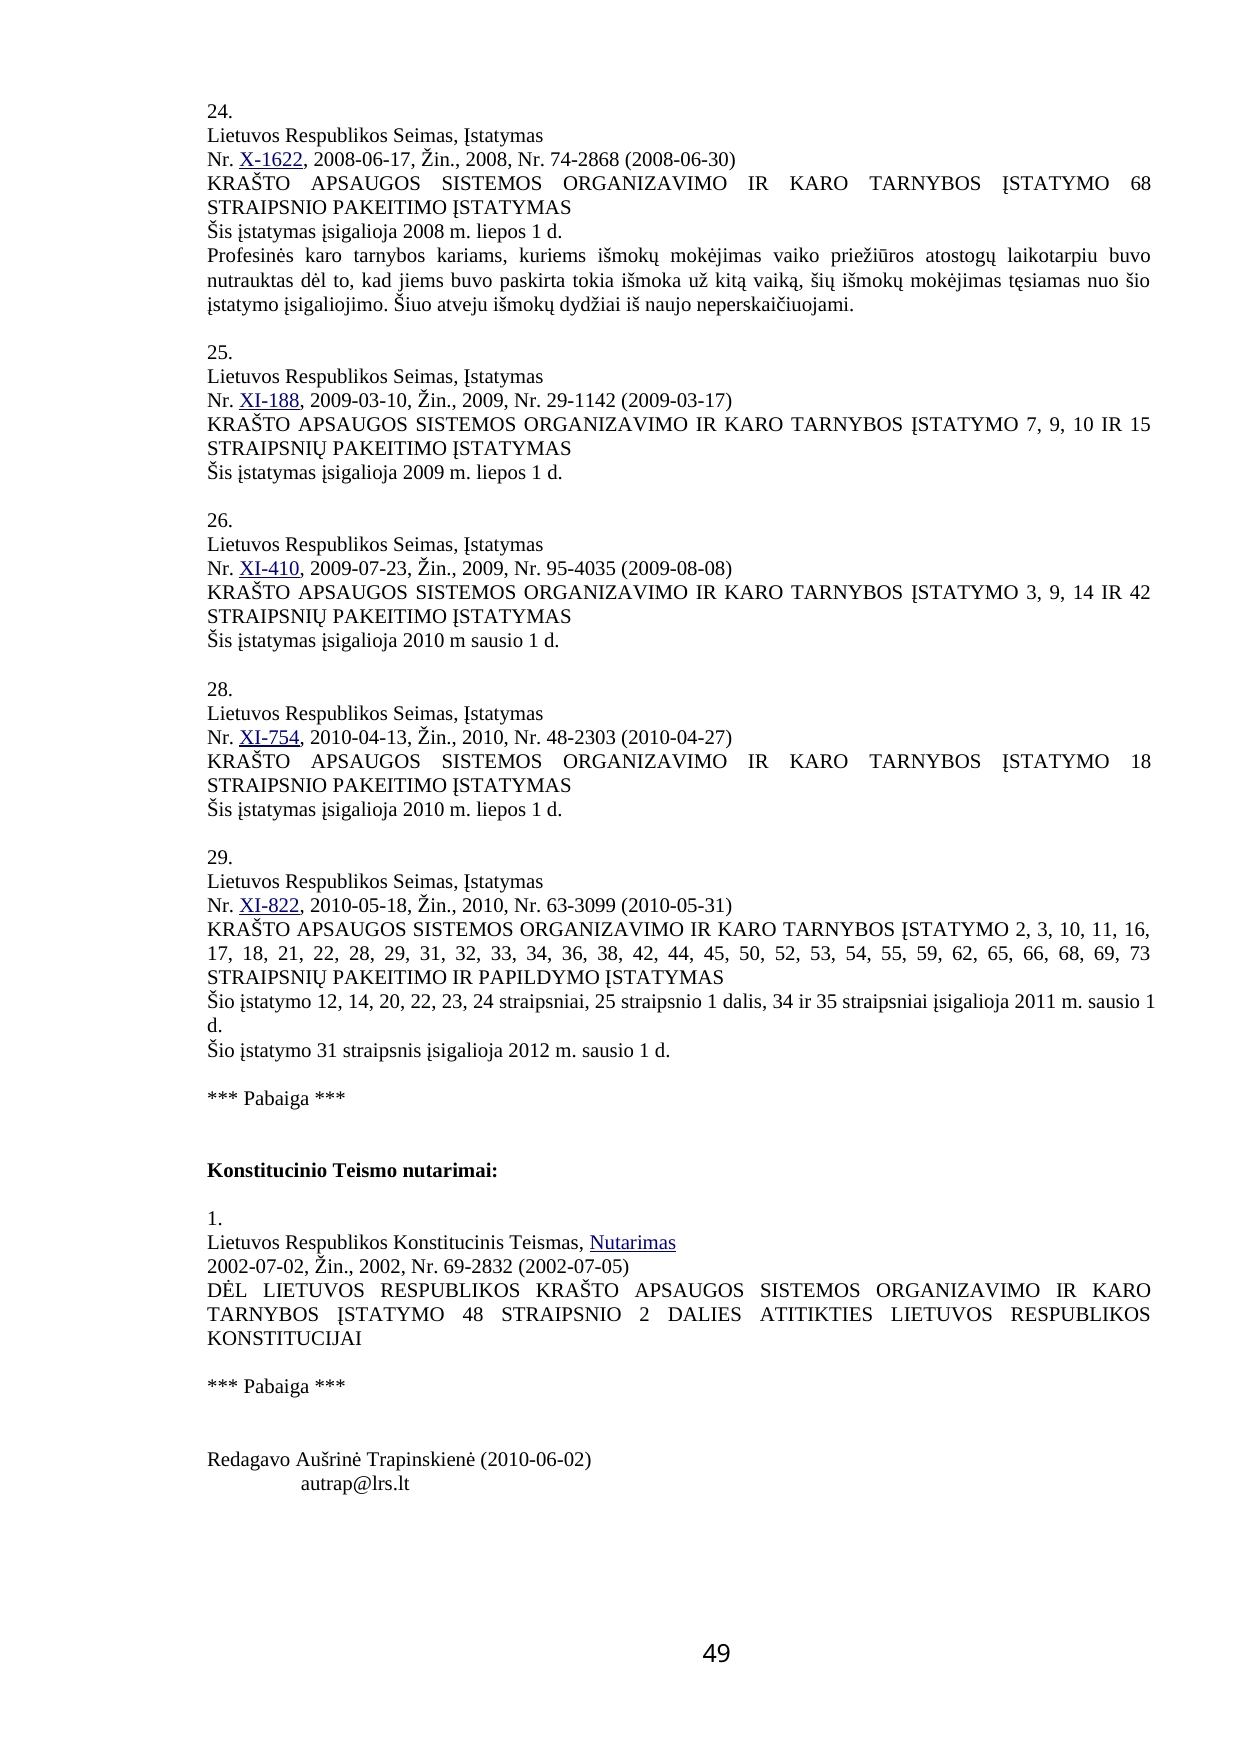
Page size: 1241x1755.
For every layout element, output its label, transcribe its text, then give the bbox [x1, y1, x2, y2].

text Lietuvos Respublikos Seimas, Įstatymas [207, 701, 1152, 725]
text Šis įstatymas įsigalioja 2010 m sausio 1 d. [207, 628, 1152, 652]
text Šis įstatymas įsigalioja 2009 m. liepos 1 d. [207, 460, 1152, 484]
text KRAŠTO APSAUGOS SISTEMOS ORGANIZAVIMO IR KARO TARNYBOS ĮSTATYMO 68 STRAIPSNIO PAKEITIMO ĮSTATYMAS [207, 171, 1152, 219]
text 1. [207, 1206, 1152, 1230]
text Konstitucinio Teismo nutarimai: [207, 1158, 1152, 1182]
text 26. [207, 508, 1152, 532]
text 25. [207, 340, 1152, 364]
text Šio įstatymo 12, 14, 20, 22, 23, 24 straipsniai, 25 straipsnio 1 dalis, 34 ir 35 straipsniai įsigalioja 2011 m. sausio 1 d. [207, 989, 1157, 1037]
text DĖL LIETUVOS RESPUBLIKOS KRAŠTO APSAUGOS SISTEMOS ORGANIZAVIMO IR KARO TARNYBOS ĮSTATYMO 48 STRAIPSNIO 2 DALIES ATITIKTIES LIETUVOS RESPUBLIKOS KONSTITUCIJAI [207, 1278, 1152, 1350]
text Šio įstatymo 31 straipsnis įsigalioja 2012 m. sausio 1 d. [207, 1037, 1152, 1062]
text Nr. X-1622, 2008-06-17, Žin., 2008, Nr. 74-2868 (2008-06-30) [207, 147, 1152, 171]
text *** Pabaiga *** [207, 1374, 1152, 1398]
text Profesinės karo tarnybos kariams, kuriems išmokų mokėjimas vaiko priežiūros atostogų laikotarpiu buvo nutrauktas dėl to, kad jiems buvo paskirta tokia išmoka už kitą vaiką, šių išmokų mokėjimas tęsiamas nuo šio įstatymo įsigaliojimo. Šiuo atveju išmokų dydžiai iš naujo neperskaičiuojami. [207, 243, 1152, 316]
text Nr. XI-822, 2010-05-18, Žin., 2010, Nr. 63-3099 (2010-05-31) [207, 893, 1152, 917]
text Lietuvos Respublikos Konstitucinis Teismas, Nutarimas [207, 1230, 1152, 1254]
text Šis įstatymas įsigalioja 2010 m. liepos 1 d. [207, 797, 1152, 821]
text 2002-07-02, Žin., 2002, Nr. 69-2832 (2002-07-05) [207, 1254, 1152, 1278]
text KRAŠTO APSAUGOS SISTEMOS ORGANIZAVIMO IR KARO TARNYBOS ĮSTATYMO 3, 9, 14 IR 42 STRAIPSNIŲ PAKEITIMO ĮSTATYMAS [207, 580, 1152, 628]
text 24. [207, 99, 1152, 123]
text Nr. XI-754, 2010-04-13, Žin., 2010, Nr. 48-2303 (2010-04-27) [207, 725, 1152, 749]
text KRAŠTO APSAUGOS SISTEMOS ORGANIZAVIMO IR KARO TARNYBOS ĮSTATYMO 2, 3, 10, 11, 16, 17, 18, 21, 22, 28, 29, 31, 32, 33, 34, 36, 38, 42, 44, 45, 50, 52, 53, 54, 55, 59, 62, 65, 66, 68, 69, 73 STRAIPSNIŲ PAKEITIMO IR PAPILDYMO ĮSTATYMAS [207, 917, 1152, 989]
text KRAŠTO APSAUGOS SISTEMOS ORGANIZAVIMO IR KARO TARNYBOS ĮSTATYMO 7, 9, 10 IR 15 STRAIPSNIŲ PAKEITIMO ĮSTATYMAS [207, 412, 1152, 460]
text autrap@lrs.lt [207, 1471, 1152, 1495]
text Lietuvos Respublikos Seimas, Įstatymas [207, 123, 1152, 147]
text Lietuvos Respublikos Seimas, Įstatymas [207, 364, 1152, 388]
text Nr. XI-410, 2009-07-23, Žin., 2009, Nr. 95-4035 (2009-08-08) [207, 556, 1152, 580]
text Šis įstatymas įsigalioja 2008 m. liepos 1 d. [207, 219, 1152, 243]
text 29. [207, 845, 1152, 869]
text Nr. XI-188, 2009-03-10, Žin., 2009, Nr. 29-1142 (2009-03-17) [207, 388, 1152, 412]
text *** Pabaiga *** [207, 1086, 1152, 1110]
text Lietuvos Respublikos Seimas, Įstatymas [207, 869, 1152, 893]
text KRAŠTO APSAUGOS SISTEMOS ORGANIZAVIMO IR KARO TARNYBOS ĮSTATYMO 18 STRAIPSNIO PAKEITIMO ĮSTATYMAS [207, 749, 1152, 797]
text 28. [207, 677, 1152, 701]
text Lietuvos Respublikos Seimas, Įstatymas [207, 532, 1152, 556]
text Redagavo Aušrinė Trapinskienė (2010-06-02) [207, 1447, 1152, 1471]
